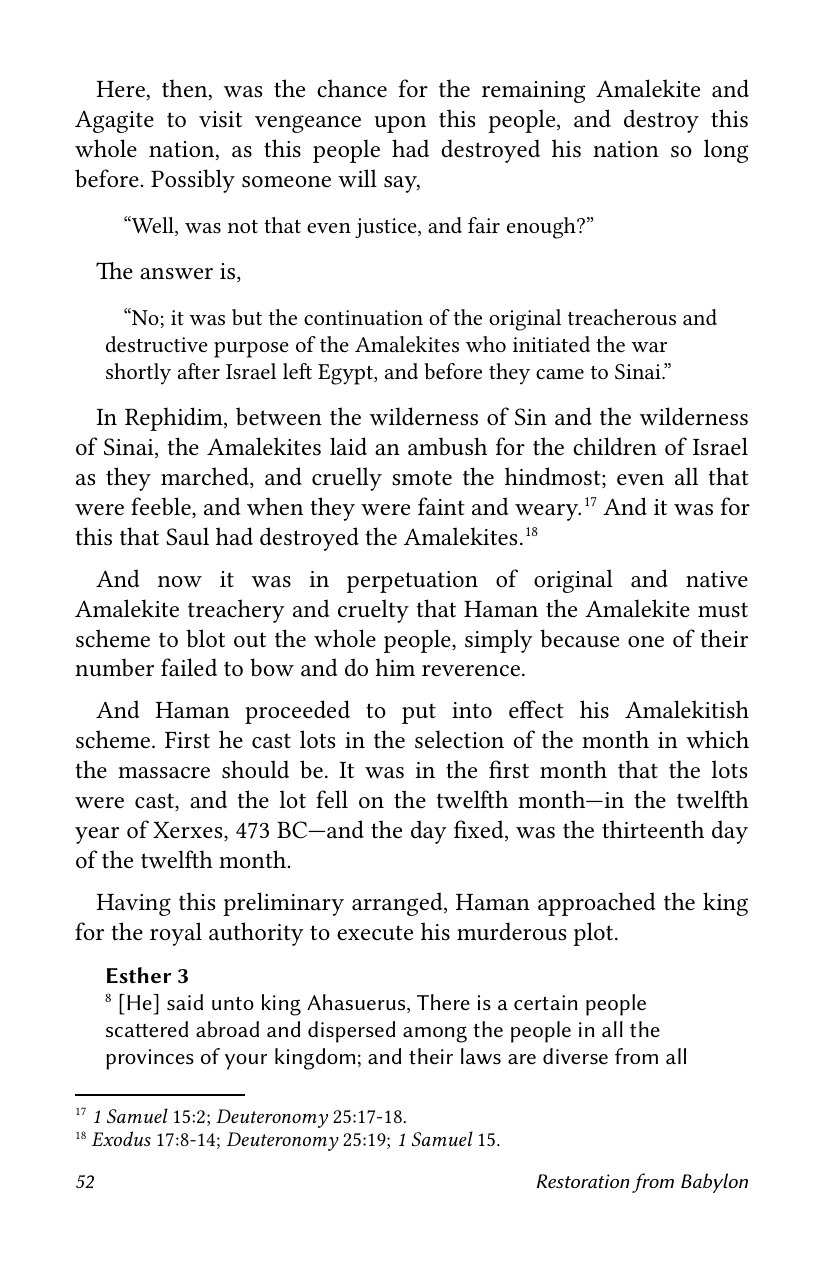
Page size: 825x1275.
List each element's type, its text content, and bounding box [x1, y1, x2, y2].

text 1 Samuel 15:2; Deuteronomy 25:17-18. [75, 1104, 750, 1128]
text In Rephidim, between the wilderness of Sin and the wilderness of Sinai, the Amalekites laid an ambush for the children of Israel as they marched, and cruelly smote the hindmost; even all that were feeble, and when they were faint and weary. And it was for this that Saul had destroyed the Amalekites. [75, 403, 750, 551]
text “No; it was but the continuation of the original treacherous and destructive purpose of the Amalekites who initiated the war shortly after Israel left Egypt, and before they came to Sinai.” [105, 305, 720, 385]
text The answer is, [75, 257, 750, 286]
text Here, then, was the chance for the remaining Amalekite and Agagite to visit vengeance upon this people, and destroy this whole nation, as this people had destroyed his nation so long before. Possibly someone will say, [75, 75, 750, 193]
text Esther 3 [105, 963, 750, 989]
text 8 [He] said unto king Ahasuerus, There is a certain people scattered abroad and dispersed among the people in all the provinces of your kingdom; and their laws are diverse from all [105, 990, 720, 1070]
text And Haman proceeded to put into effect his Amalekitish scheme. First he cast lots in the selection of the month in which the massacre should be. It was in the first month that the lots were cast, and the lot fell on the twelfth month—in the twelfth year of Xerxes, 473 BC—and the day fixed, was the thirteenth day of the twelfth month. [75, 696, 750, 874]
text Having this preliminary arranged, Haman approached the king for the royal authority to execute his murderous plot. [75, 888, 750, 946]
text Exodus 17:8-14; Deuteronomy 25:19; 1 Samuel 15. [75, 1128, 750, 1152]
text And now it was in perpetuation of original and native Amalekite treachery and cruelty that Haman the Amalekite must scheme to blot out the whole people, simply because one of their number failed to bow and do him reverence. [75, 565, 750, 683]
text “Well, was not that even justice, and fair enough?” [105, 213, 720, 239]
